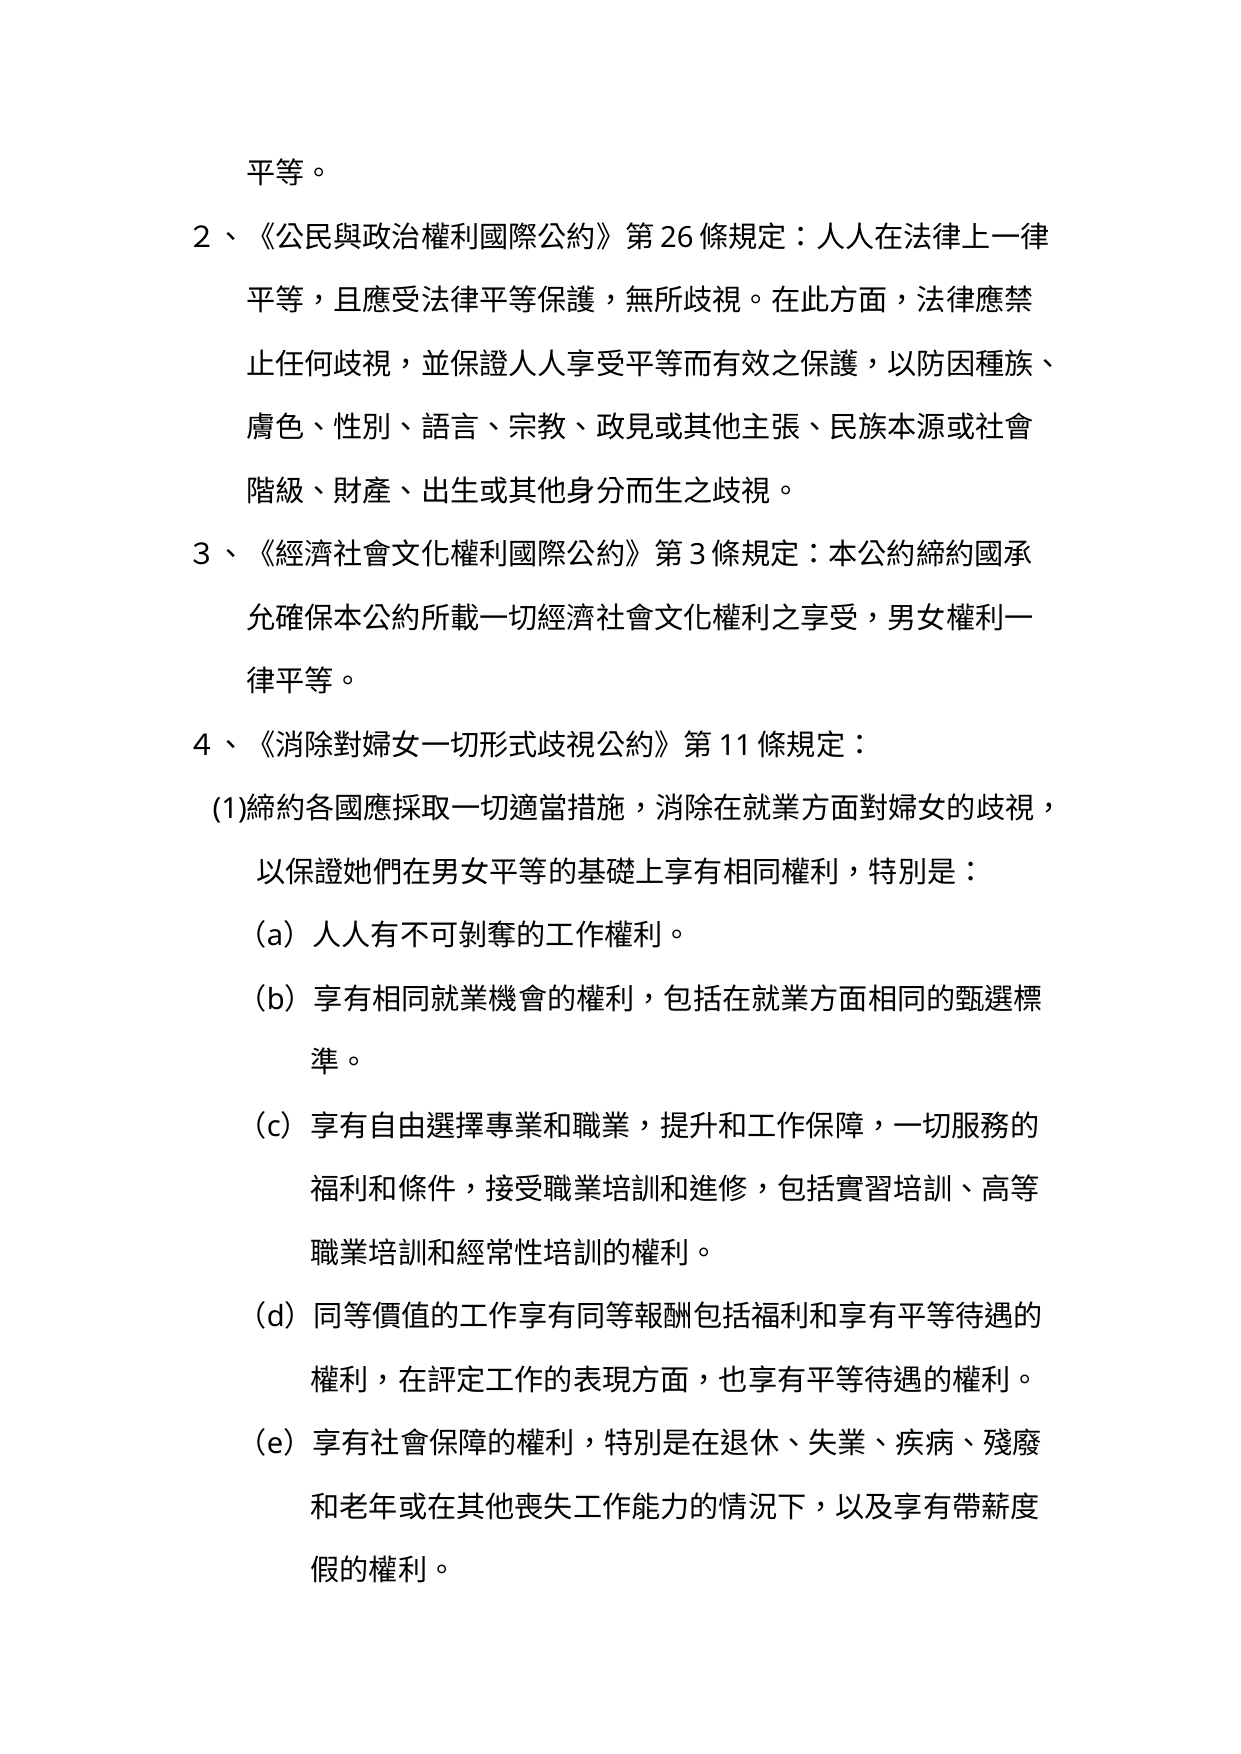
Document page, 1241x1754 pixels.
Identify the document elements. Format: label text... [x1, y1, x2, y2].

text ３、《經濟社會文化權利國際公約》第3條規定：本公約締約國承允確保本公約所載一切經濟社會文化權利之享受，男女權利一律平等。 [187, 531, 1053, 700]
text （b）享有相同就業機會的權利，包括在就業方面相同的甄選標準。 [237, 975, 1053, 1081]
text （c）享有自由選擇專業和職業，提升和工作保障，一切服務的福利和條件，接受職業培訓和進修，包括實習培訓、高等職業培訓和經常性培訓的權利。 [237, 1102, 1053, 1271]
text 平等。 [187, 150, 1053, 192]
text ２、《公民與政治權利國際公約》第26條規定：人人在法律上一律平等，且應受法律平等保護，無所歧視。在此方面，法律應禁止任何歧視，並保證人人享受平等而有效之保護，以防因種族、膚色、性別、語言、宗教、政見或其他主張、民族本源或社會階級、財產、出生或其他身分而生之歧視。 [187, 213, 1053, 509]
text (1)締約各國應採取一切適當措施，消除在就業方面對婦女的歧視，以保證她們在男女平等的基礎上享有相同權利，特別是： [212, 785, 1053, 891]
text （d）同等價值的工作享有同等報酬包括福利和享有平等待遇的權利，在評定工作的表現方面，也享有平等待遇的權利。 [237, 1293, 1053, 1398]
text （e）享有社會保障的權利，特別是在退休、失業、疾病、殘廢和老年或在其他喪失工作能力的情況下，以及享有帶薪度假的權利。 [237, 1419, 1053, 1589]
text ４、《消除對婦女一切形式歧視公約》第11條規定： [187, 721, 1053, 763]
text （a）人人有不可剝奪的工作權利。 [237, 912, 1053, 954]
